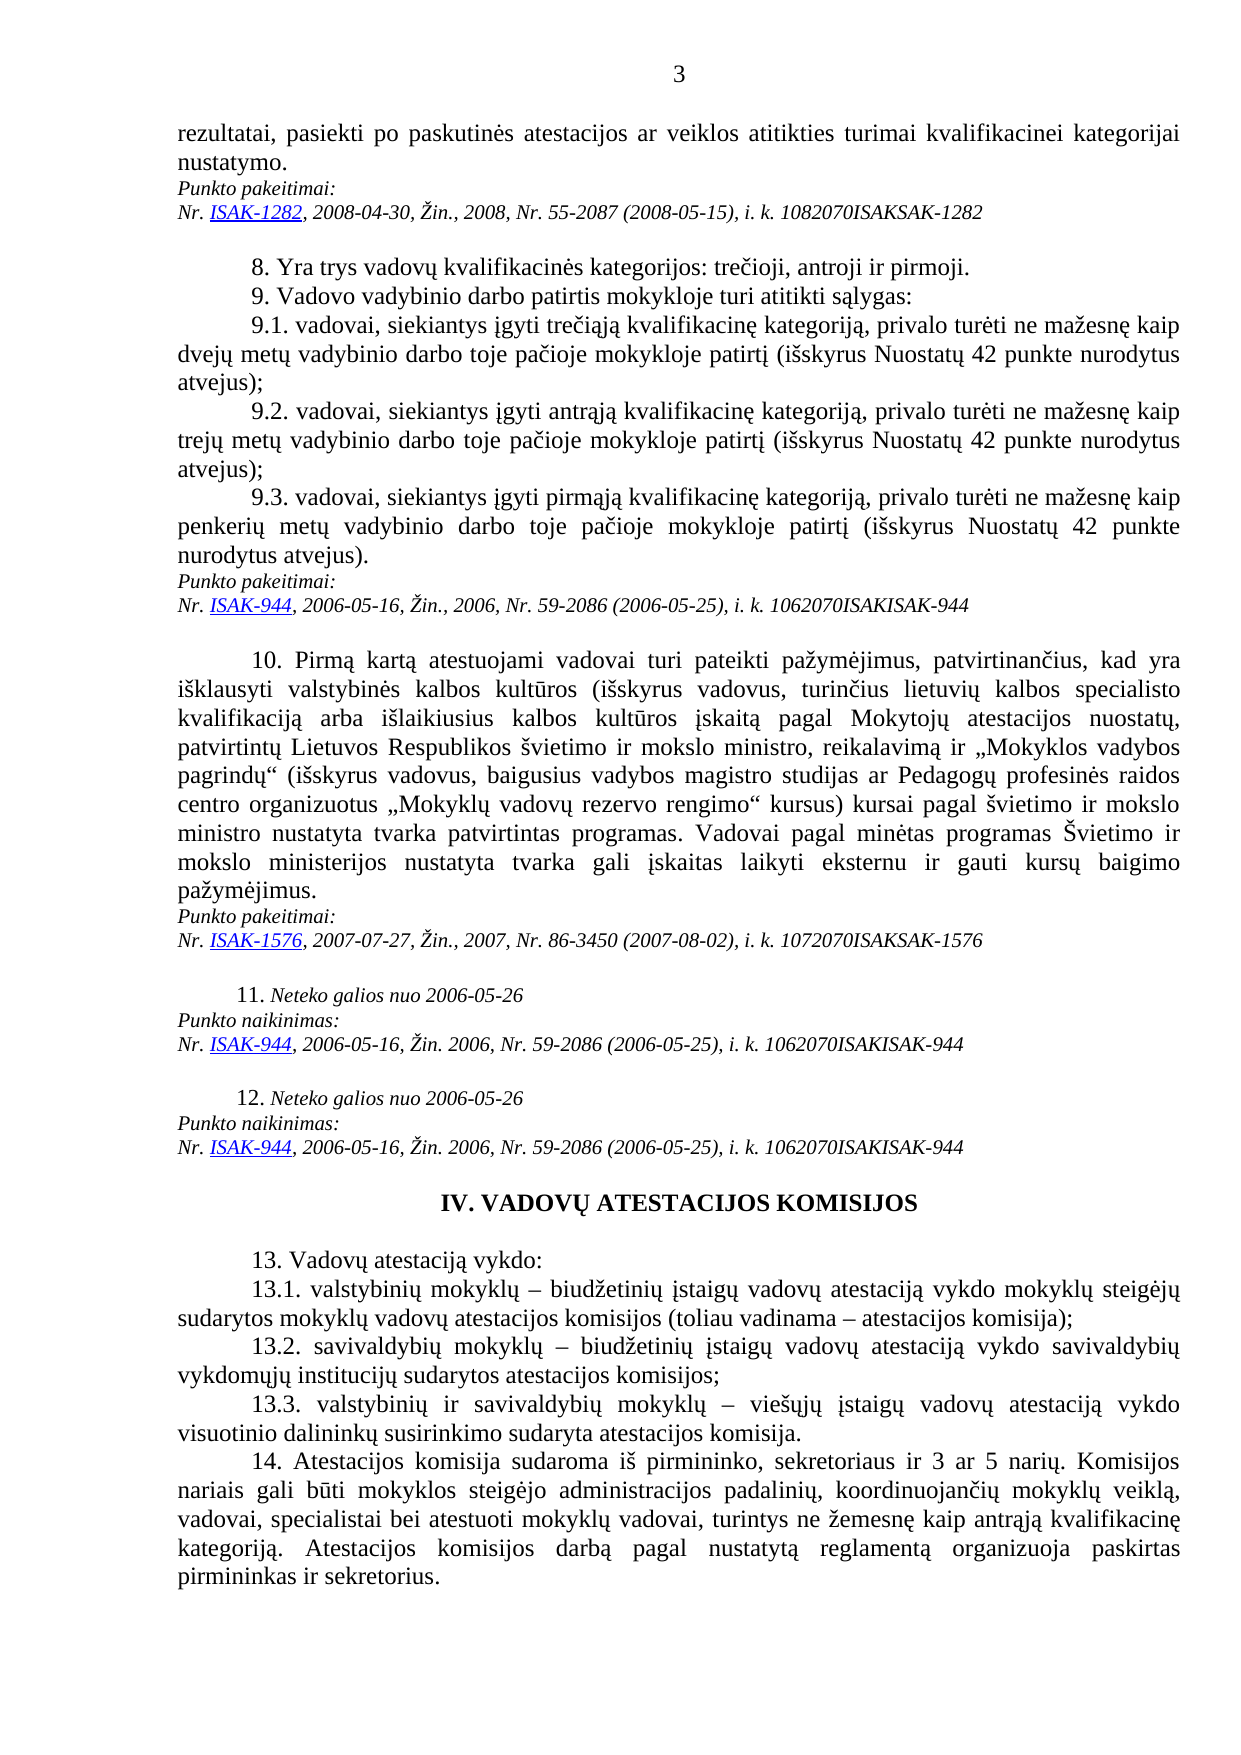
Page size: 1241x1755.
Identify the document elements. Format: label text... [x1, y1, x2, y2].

text Punkto pakeitimai: [177, 176, 1181, 200]
text 12. Neteko galios nuo 2006-05-26 [177, 1084, 1181, 1111]
text Nr. ISAK-1282, 2008-04-30, Žin., 2008, Nr. 55-2087 (2008-05-15), i. k. 1082070ISAKSAK-1282 [177, 200, 1181, 224]
text 10. Pirmą kartą atestuojami vadovai turi pateikti pažymėjimus, patvirtinančius, kad yra išklausyti valstybinės kalbos kultūros (išskyrus vadovus, turinčius lietuvių kalbos specialisto kvalifikaciją arba išlaikiusius kalbos kultūros įskaitą pagal Mokytojų atestacijos nuostatų, patvirtintų Lietuvos Respublikos švietimo ir mokslo ministro, reikalavimą ir „Mokyklos vadybos pagrindų“ (išskyrus vadovus, baigusius vadybos magistro studijas ar Pedagogų profesinės raidos centro organizuotus „Mokyklų vadovų rezervo rengimo“ kursus) kursai pagal švietimo ir mokslo ministro nustatyta tvarka patvirtintas programas. Vadovai pagal minėtas programas Švietimo ir mokslo ministerijos nustatyta tvarka gali įskaitas laikyti eksternu ir gauti kursų baigimo pažymėjimus. [177, 646, 1181, 904]
text Punkto naikinimas: [177, 1111, 1181, 1135]
text 9.3. vadovai, siekiantys įgyti pirmąją kvalifikacinę kategoriją, privalo turėti ne mažesnę kaip penkerių metų vadybinio darbo toje pačioje mokykloje patirtį (išskyrus Nuostatų 42 punkte nurodytus atvejus). [177, 482, 1181, 569]
text rezultatai, pasiekti po paskutinės atestacijos ar veiklos atitikties turimai kvalifikacinei kategorijai nustatymo. [177, 118, 1181, 176]
text Nr. ISAK-944, 2006-05-16, Žin. 2006, Nr. 59-2086 (2006-05-25), i. k. 1062070ISAKISAK-944 [177, 1135, 1181, 1159]
text 9. Vadovo vadybinio darbo patirtis mokykloje turi atitikti sąlygas: [177, 281, 1181, 310]
text 8. Yra trys vadovų kvalifikacinės kategorijos: trečioji, antroji ir pirmoji. [177, 252, 1181, 281]
text Nr. ISAK-944, 2006-05-16, Žin., 2006, Nr. 59-2086 (2006-05-25), i. k. 1062070ISAKISAK-944 [177, 593, 1181, 617]
text 13.1. valstybinių mokyklų – biudžetinių įstaigų vadovų atestaciją vykdo mokyklų steigėjų sudarytos mokyklų vadovų atestacijos komisijos (toliau vadinama – atestacijos komisija); [177, 1274, 1181, 1331]
text 9.2. vadovai, siekiantys įgyti antrąją kvalifikacinę kategoriją, privalo turėti ne mažesnę kaip trejų metų vadybinio darbo toje pačioje mokykloje patirtį (išskyrus Nuostatų 42 punkte nurodytus atvejus); [177, 396, 1181, 482]
text 9.1. vadovai, siekiantys įgyti trečiąją kvalifikacinę kategoriją, privalo turėti ne mažesnę kaip dvejų metų vadybinio darbo toje pačioje mokykloje patirtį (išskyrus Nuostatų 42 punkte nurodytus atvejus); [177, 310, 1181, 396]
text Nr. ISAK-944, 2006-05-16, Žin. 2006, Nr. 59-2086 (2006-05-25), i. k. 1062070ISAKISAK-944 [177, 1032, 1181, 1056]
text 13.3. valstybinių ir savivaldybių mokyklų – viešųjų įstaigų vadovų atestaciją vykdo visuotinio dalininkų susirinkimo sudaryta atestacijos komisija. [177, 1389, 1181, 1446]
text 13. Vadovų atestaciją vykdo: [177, 1245, 1181, 1274]
text 13.2. savivaldybių mokyklų – biudžetinių įstaigų vadovų atestaciją vykdo savivaldybių vykdomųjų institucijų sudarytos atestacijos komisijos; [177, 1331, 1181, 1389]
text 11. Neteko galios nuo 2006-05-26 [177, 981, 1181, 1008]
text 14. Atestacijos komisija sudaroma iš pirmininko, sekretoriaus ir 3 ar 5 narių. Komisijos nariais gali būti mokyklos steigėjo administracijos padalinių, koordinuojančių mokyklų veiklą, vadovai, specialistai bei atestuoti mokyklų vadovai, turintys ne žemesnę kaip antrąją kvalifikacinę kategoriją. Atestacijos komisijos darbą pagal nustatytą reglamentą organizuoja paskirtas pirmininkas ir sekretorius. [177, 1446, 1181, 1590]
text Punkto pakeitimai: [177, 569, 1181, 593]
text Punkto naikinimas: [177, 1008, 1181, 1032]
text Nr. ISAK-1576, 2007-07-27, Žin., 2007, Nr. 86-3450 (2007-08-02), i. k. 1072070ISAKSAK-1576 [177, 928, 1181, 952]
text IV. VADOVŲ ATESTACIJOS KOMISIJOS [177, 1188, 1181, 1216]
text Punkto pakeitimai: [177, 904, 1181, 928]
